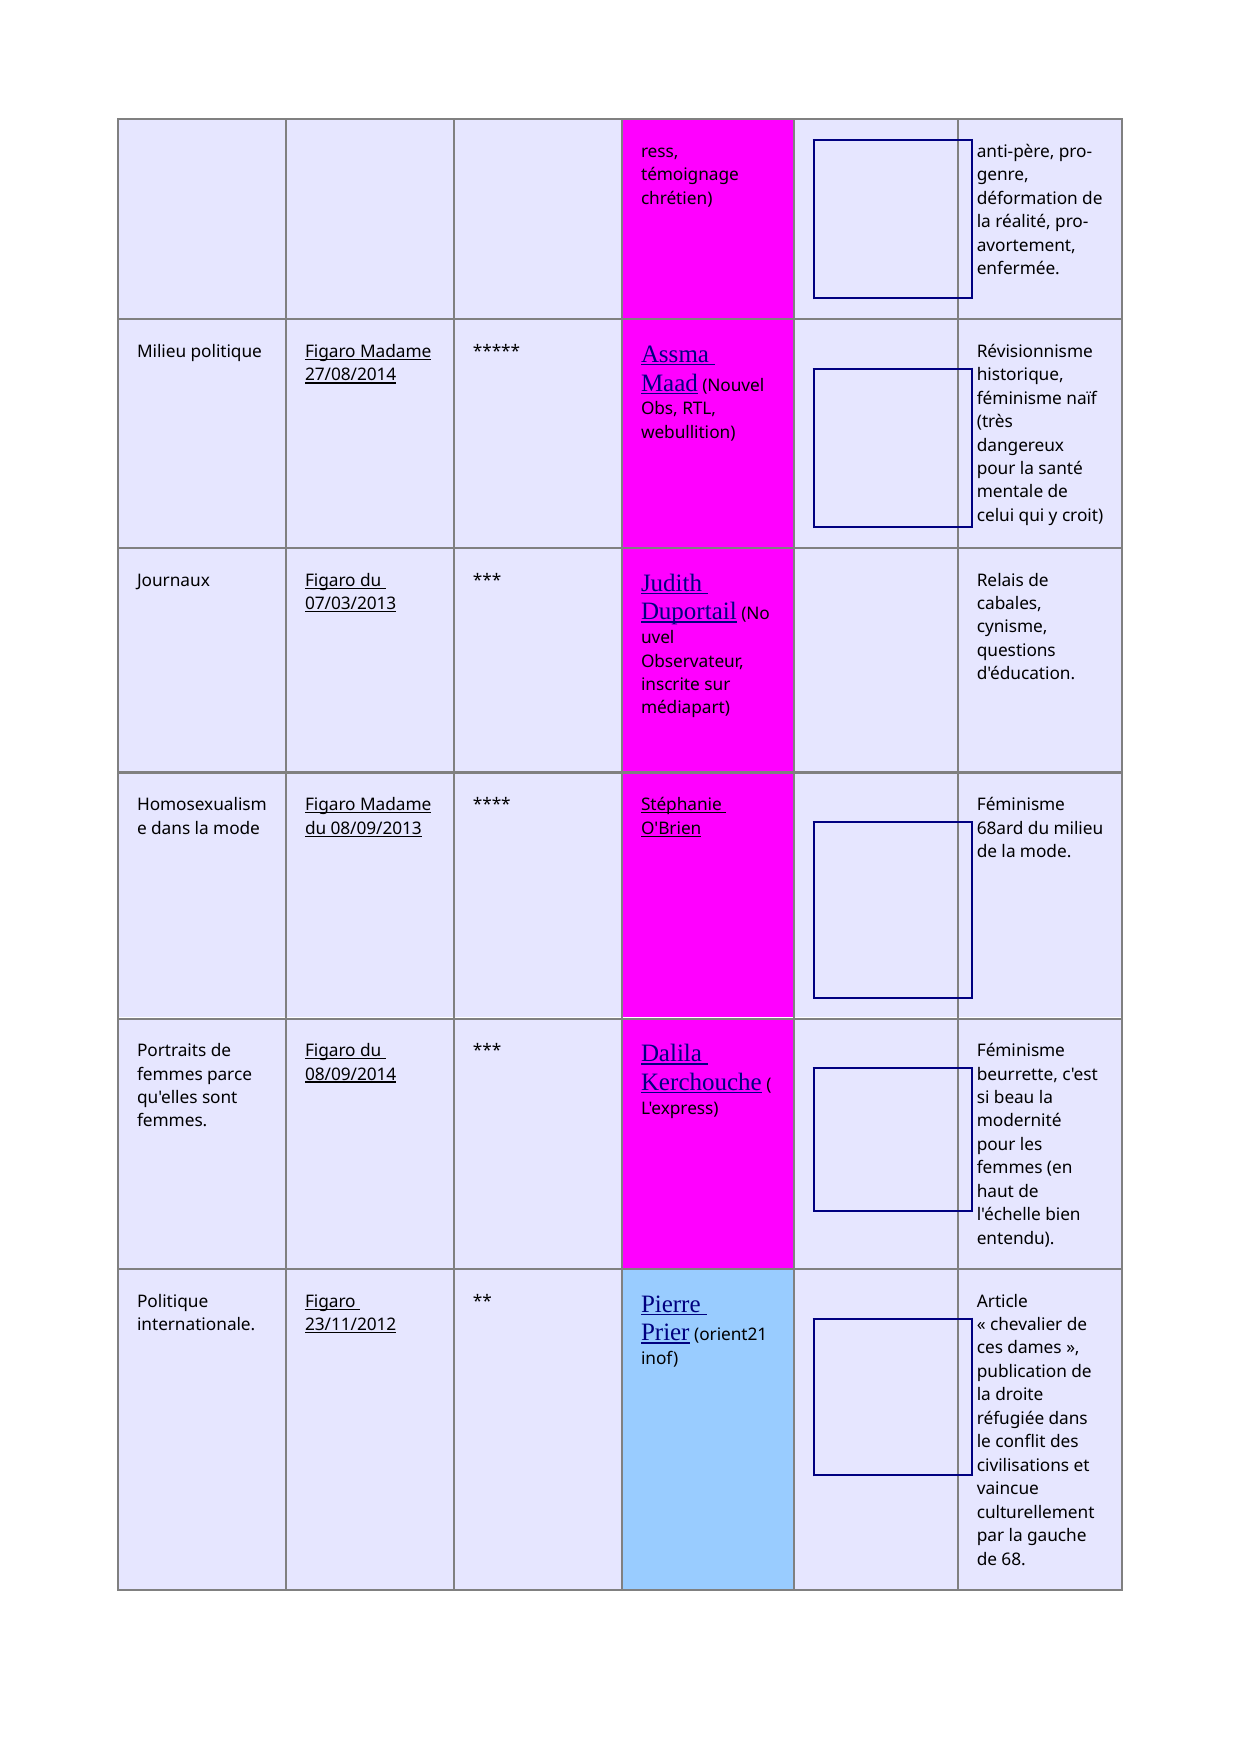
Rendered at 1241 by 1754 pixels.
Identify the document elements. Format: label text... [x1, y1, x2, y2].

table_cell Milieu politique [119, 320, 285, 547]
table_cell ***** [455, 320, 621, 547]
table_cell Politique internationale. [119, 1270, 285, 1589]
table_cell Pierre Prier (orient21 inof) [623, 1270, 793, 1589]
table_cell [795, 320, 957, 547]
table_cell [815, 370, 957, 526]
table_cell [287, 120, 453, 318]
table_cell Révisionnisme historique, féminisme naïf (très dangereux pour la santé mentale de celui qui y croit) [959, 320, 1121, 547]
table_cell *** [455, 1020, 621, 1268]
table_cell *** [455, 549, 621, 771]
table_cell [815, 1069, 957, 1210]
table_cell Stéphanie O'Brien [623, 774, 793, 1017]
table_cell Relais de cabales, cynisme, questions d'éducation. [959, 549, 1121, 771]
table_cell Judith Duportail (Nouvel Observateur, inscrite sur médiapart) [623, 549, 793, 771]
table_cell [795, 774, 957, 1017]
table_cell [795, 1020, 957, 1268]
table_cell Dalila Kerchouche (L'express) [623, 1020, 793, 1268]
table_cell [815, 823, 957, 997]
table_cell Figaro Madame 27/08/2014 [287, 320, 453, 547]
table_cell [795, 120, 957, 318]
table_cell Portraits de femmes parce qu'elles sont femmes. [119, 1020, 285, 1268]
table_cell Assma Maad (NouvelObs, RTL, webullition) [623, 320, 793, 547]
table_cell Féminisme beurrette, c'est si beau la modernité pour les femmes (en haut de l'échelle bien entendu). [959, 1020, 1121, 1268]
table_cell Article « chevalier de ces dames », publication de la droite réfugiée dans le conflit des civilisations et vaincue culturellement par la gauche de 68. [959, 1270, 1121, 1589]
table_cell [455, 120, 621, 318]
table_cell [795, 1270, 957, 1589]
table_cell ** [455, 1270, 621, 1589]
table_cell **** [455, 774, 621, 1017]
table_cell Figaro du 08/09/2014 [287, 1020, 453, 1268]
table_cell Figaro 23/11/2012 [287, 1270, 453, 1589]
table_cell anti-père, pro-genre, déformation de la réalité, pro-avortement, enfermée. [959, 120, 1121, 318]
table_cell [119, 120, 285, 318]
table_cell Homosexualisme dans la mode [119, 774, 285, 1017]
table_cell Figaro Madame du 08/09/2013 [287, 774, 453, 1017]
table_cell [795, 549, 957, 771]
table_cell Figaro du 07/03/2013 [287, 549, 453, 771]
table_cell [815, 1320, 957, 1474]
table_cell ress, témoignage chrétien) [623, 120, 793, 318]
table_cell [815, 141, 957, 297]
table_cell Journaux [119, 549, 285, 771]
table_cell Féminisme 68ard du milieu de la mode. [959, 774, 1121, 1017]
